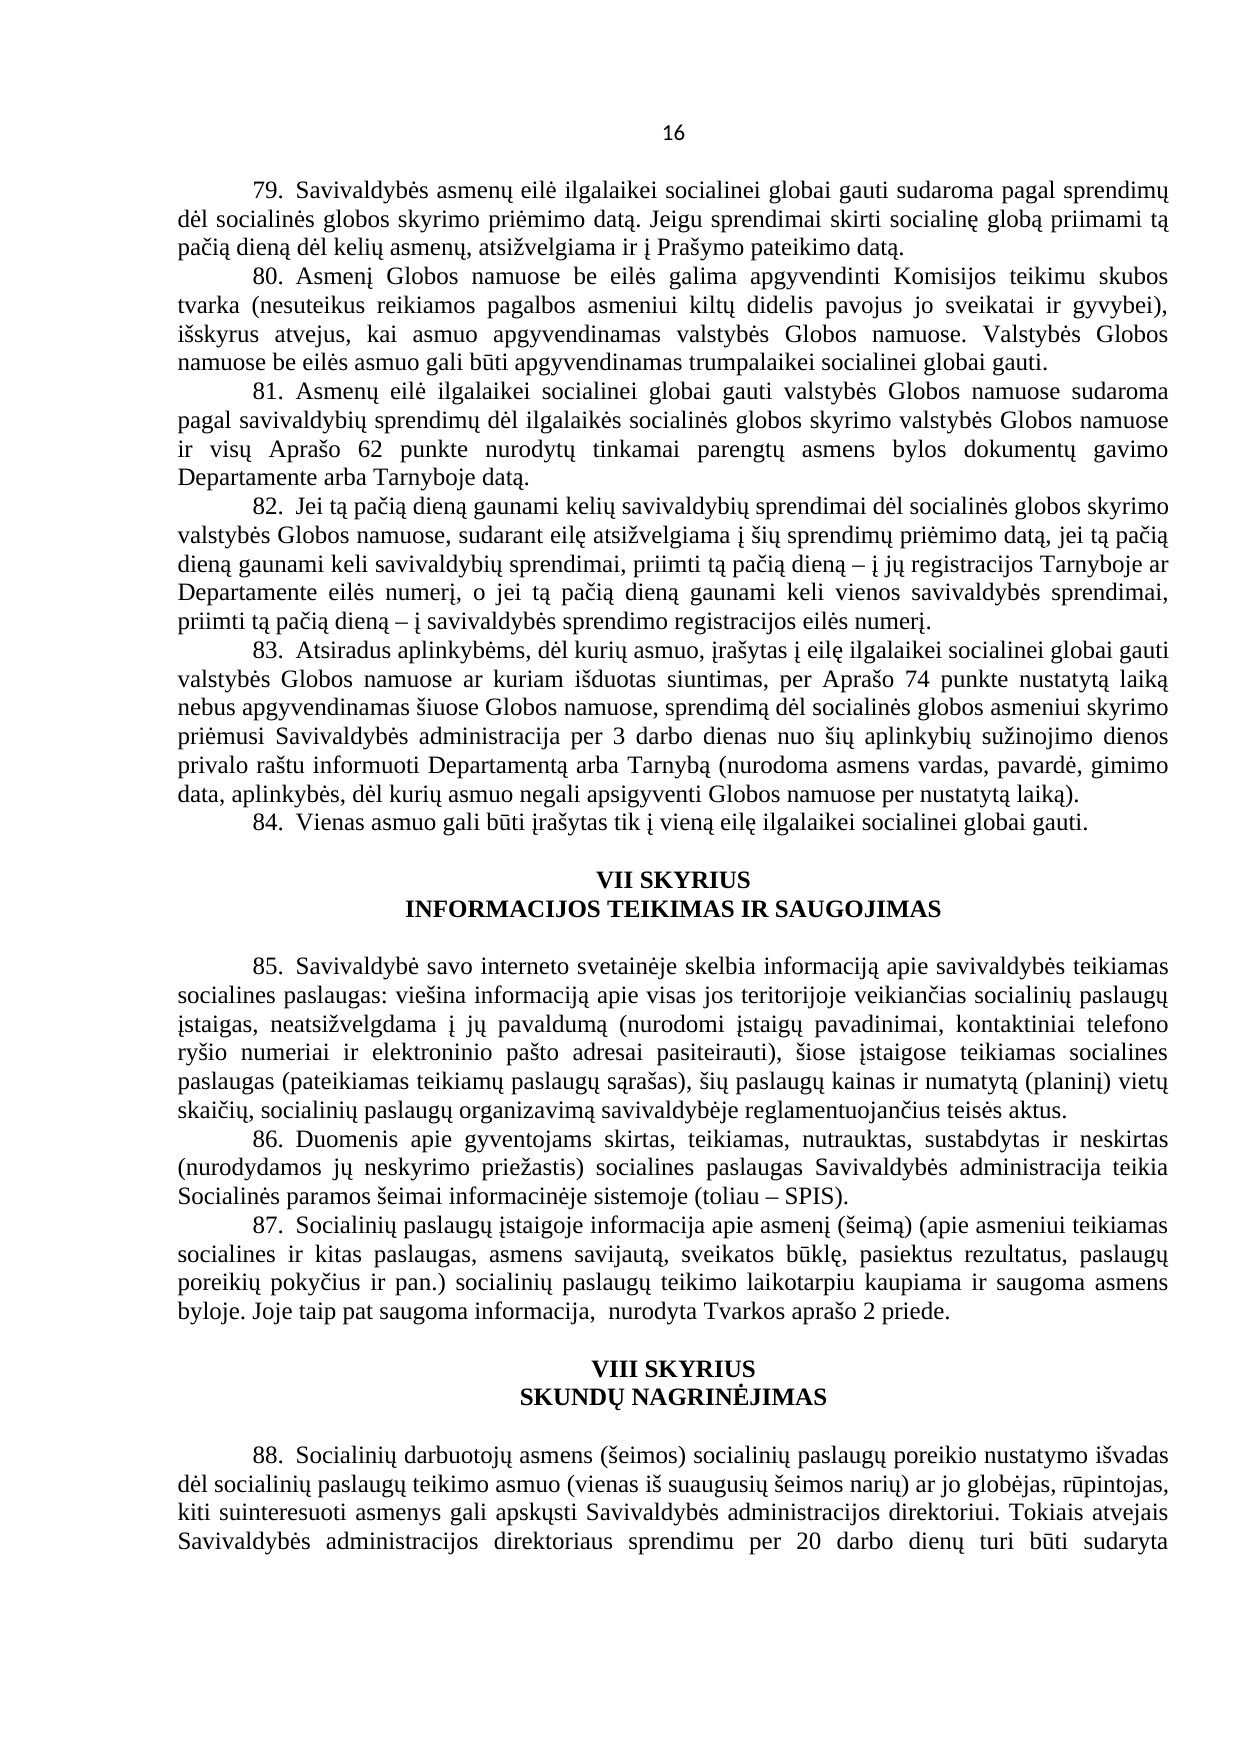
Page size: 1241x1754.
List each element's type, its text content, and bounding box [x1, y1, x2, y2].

text 86. Duomenis apie gyventojams skirtas, teikiamas, nutrauktas, sustabdytas ir neskirtas (nurodydamos jų neskyrimo priežastis) socialines paslaugas Savivaldybės administracija teikia Socialinės paramos šeimai informacinėje sistemoje (toliau – SPIS). [177, 1124, 1169, 1210]
text SKUNDŲ NAGRINĖJIMAS [177, 1382, 1169, 1411]
text 80. Asmenį Globos namuose be eilės galima apgyvendinti Komisijos teikimu skubos tvarka (nesuteikus reikiamos pagalbos asmeniui kiltų didelis pavojus jo sveikatai ir gyvybei), išskyrus atvejus, kai asmuo apgyvendinamas valstybės Globos namuose. Valstybės Globos namuose be eilės asmuo gali būti apgyvendinamas trumpalaikei socialinei globai gauti. [177, 261, 1169, 376]
text 82. Jei tą pačią dieną gaunami kelių savivaldybių sprendimai dėl socialinės globos skyrimo valstybės Globos namuose, sudarant eilę atsižvelgiama į šių sprendimų priėmimo datą, jei tą pačią dieną gaunami keli savivaldybių sprendimai, priimti tą pačią dieną – į jų registracijos Tarnyboje ar Departamente eilės numerį, o jei tą pačią dieną gaunami keli vienos savivaldybės sprendimai, priimti tą pačią dieną – į savivaldybės sprendimo registracijos eilės numerį. [177, 491, 1169, 635]
text 81. Asmenų eilė ilgalaikei socialinei globai gauti valstybės Globos namuose sudaroma pagal savivaldybių sprendimų dėl ilgalaikės socialinės globos skyrimo valstybės Globos namuose ir visų Aprašo 62 punkte nurodytų tinkamai parengtų asmens bylos dokumentų gavimo Departamente arba Tarnyboje datą. [177, 376, 1169, 491]
text 84. Vienas asmuo gali būti įrašytas tik į vieną eilę ilgalaikei socialinei globai gauti. [177, 807, 1169, 836]
text INFORMACIJOS TEIKIMAS IR SAUGOJIMAS [177, 894, 1169, 922]
text VIII SKYRIUS [177, 1354, 1169, 1382]
text 85. Savivaldybė savo interneto svetainėje skelbia informaciją apie savivaldybės teikiamas socialines paslaugas: viešina informaciją apie visas jos teritorijoje veikiančias socialinių paslaugų įstaigas, neatsižvelgdama į jų pavaldumą (nurodomi įstaigų pavadinimai, kontaktiniai telefono ryšio numeriai ir elektroninio pašto adresai pasiteirauti), šiose įstaigose teikiamas socialines paslaugas (pateikiamas teikiamų paslaugų sąrašas), šių paslaugų kainas ir numatytą (planinį) vietų skaičių, socialinių paslaugų organizavimą savivaldybėje reglamentuojančius teisės aktus. [177, 951, 1169, 1124]
text 83. Atsiradus aplinkybėms, dėl kurių asmuo, įrašytas į eilę ilgalaikei socialinei globai gauti valstybės Globos namuose ar kuriam išduotas siuntimas, per Aprašo 74 punkte nustatytą laiką nebus apgyvendinamas šiuose Globos namuose, sprendimą dėl socialinės globos asmeniui skyrimo priėmusi Savivaldybės administracija per 3 darbo dienas nuo šių aplinkybių sužinojimo dienos privalo raštu informuoti Departamentą arba Tarnybą (nurodoma asmens vardas, pavardė, gimimo data, aplinkybės, dėl kurių asmuo negali apsigyventi Globos namuose per nustatytą laiką). [177, 635, 1169, 807]
text 88. Socialinių darbuotojų asmens (šeimos) socialinių paslaugų poreikio nustatymo išvadas dėl socialinių paslaugų teikimo asmuo (vienas iš suaugusių šeimos narių) ar jo globėjas, rūpintojas, kiti suinteresuoti asmenys gali apskųsti Savivaldybės administracijos direktoriui. Tokiais atvejais Savivaldybės administracijos direktoriaus sprendimu per 20 darbo dienų turi būti sudaryta [177, 1440, 1169, 1555]
text 79. Savivaldybės asmenų eilė ilgalaikei socialinei globai gauti sudaroma pagal sprendimų dėl socialinės globos skyrimo priėmimo datą. Jeigu sprendimai skirti socialinę globą priimami tą pačią dieną dėl kelių asmenų, atsižvelgiama ir į Prašymo pateikimo datą. [177, 175, 1169, 261]
text 87. Socialinių paslaugų įstaigoje informacija apie asmenį (šeimą) (apie asmeniui teikiamas socialines ir kitas paslaugas, asmens savijautą, sveikatos būklę, pasiektus rezultatus, paslaugų poreikių pokyčius ir pan.) socialinių paslaugų teikimo laikotarpiu kaupiama ir saugoma asmens byloje. Joje taip pat saugoma informacija, nurodyta Tvarkos aprašo 2 priede. [177, 1210, 1169, 1325]
text VII SKYRIUS [177, 865, 1169, 894]
